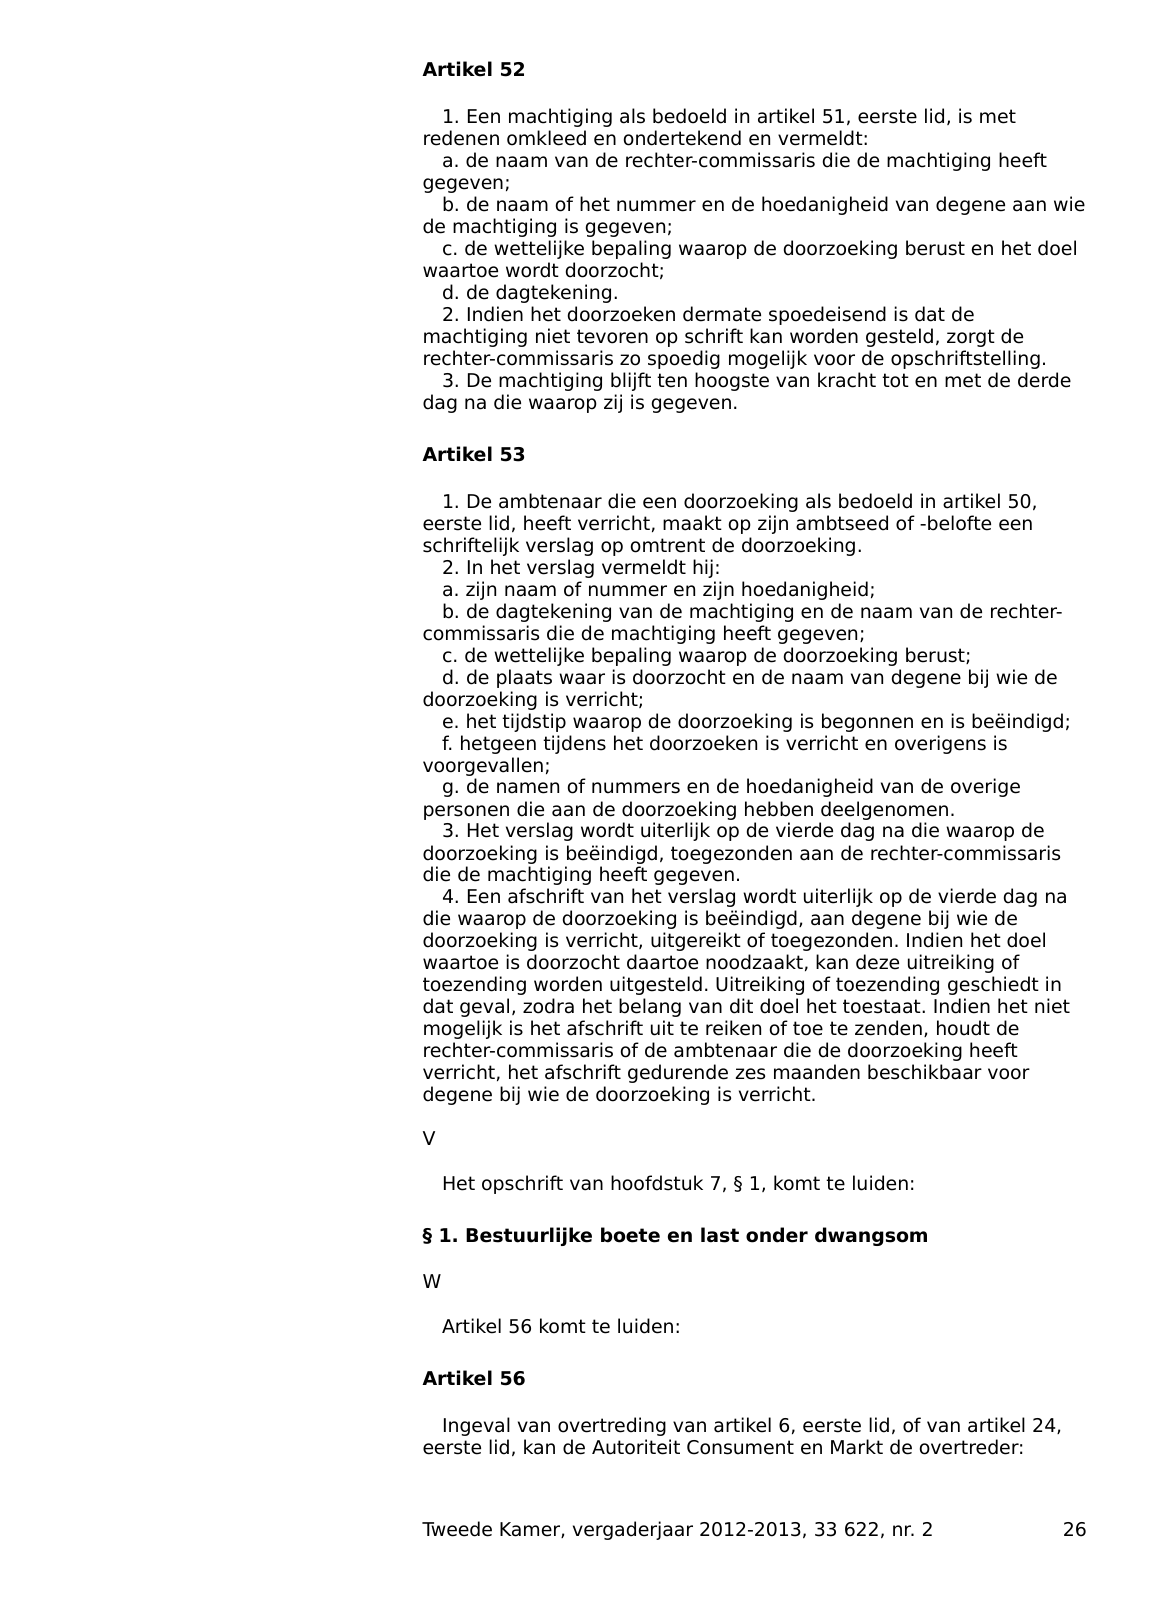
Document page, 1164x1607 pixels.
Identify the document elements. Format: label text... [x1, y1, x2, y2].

text d. de plaats waar is doorzocht en de naam van degene bij wie de doorzoeking is verricht; [422, 667, 1087, 711]
text d. de dagtekening. [422, 282, 1087, 304]
text c. de wettelijke bepaling waarop de doorzoeking berust; [422, 644, 1087, 667]
text b. de dagtekening van de machtiging en de naam van de rechter-commissaris die de machtiging heeft gegeven; [422, 601, 1087, 644]
text c. de wettelijke bepaling waarop de doorzoeking berust en het doel waartoe wordt doorzocht; [422, 238, 1087, 282]
text Het opschrift van hoofdstuk 7, § 1, komt te luiden: [422, 1172, 1087, 1194]
text W [422, 1271, 1087, 1293]
text 2. Indien het doorzoeken dermate spoedeisend is dat de machtiging niet tevoren op schrift kan worden gesteld, zorgt de rechter-commissaris zo spoedig mogelijk voor de opschriftstelling. [422, 304, 1087, 370]
text 1. De ambtenaar die een doorzoeking als bedoeld in artikel 50, eerste lid, heeft verricht, maakt op zijn ambtseed of -belofte een schriftelijk verslag op omtrent de doorzoeking. [422, 491, 1087, 557]
text 4. Een afschrift van het verslag wordt uiterlijk op de vierde dag na die waarop de doorzoeking is beëindigd, aan degene bij wie de doorzoeking is verricht, uitgereikt of toegezonden. Indien het doel waartoe is doorzocht daartoe noodzaakt, kan deze uitreiking of toezending worden uitgesteld. Uitreiking of toezending geschiedt in dat geval, zodra het belang van dit doel het toestaat. Indien het niet mogelijk is het afschrift uit te reiken of toe te zenden, houdt de rechter-commissaris of de ambtenaar die de doorzoeking heeft verricht, het afschrift gedurende zes maanden beschikbaar voor degene bij wie de doorzoeking is verricht. [422, 886, 1087, 1106]
subtitle § 1. Bestuurlijke boete en last onder dwangsom [422, 1224, 1087, 1246]
text 3. Het verslag wordt uiterlijk op de vierde dag na die waarop de doorzoeking is beëindigd, toegezonden aan de rechter-commissaris die de machtiging heeft gegeven. [422, 820, 1087, 886]
text g. de namen of nummers en de hoedanigheid van de overige personen die aan de doorzoeking hebben deelgenomen. [422, 776, 1087, 820]
text b. de naam of het nummer en de hoedanigheid van degene aan wie de machtiging is gegeven; [422, 194, 1087, 238]
subtitle Artikel 56 [422, 1368, 1087, 1389]
text f. hetgeen tijdens het doorzoeken is verricht en overigens is voorgevallen; [422, 732, 1087, 776]
text V [422, 1128, 1087, 1150]
subtitle Artikel 53 [422, 444, 1087, 466]
text 2. In het verslag vermeldt hij: [422, 557, 1087, 579]
text a. de naam van de rechter-commissaris die de machtiging heeft gegeven; [422, 150, 1087, 194]
text 3. De machtiging blijft ten hoogste van kracht tot en met de derde dag na die waarop zij is gegeven. [422, 370, 1087, 414]
text Ingeval van overtreding van artikel 6, eerste lid, of van artikel 24, eerste lid, kan de Autoriteit Consument en Markt de overtreder: [422, 1414, 1087, 1458]
text e. het tijdstip waarop de doorzoeking is begonnen en is beëindigd; [422, 711, 1087, 732]
text Artikel 56 komt te luiden: [422, 1316, 1087, 1338]
text 1. Een machtiging als bedoeld in artikel 51, eerste lid, is met redenen omkleed en ondertekend en vermeldt: [422, 106, 1087, 150]
subtitle Artikel 52 [422, 59, 1087, 81]
text a. zijn naam of nummer en zijn hoedanigheid; [422, 579, 1087, 601]
